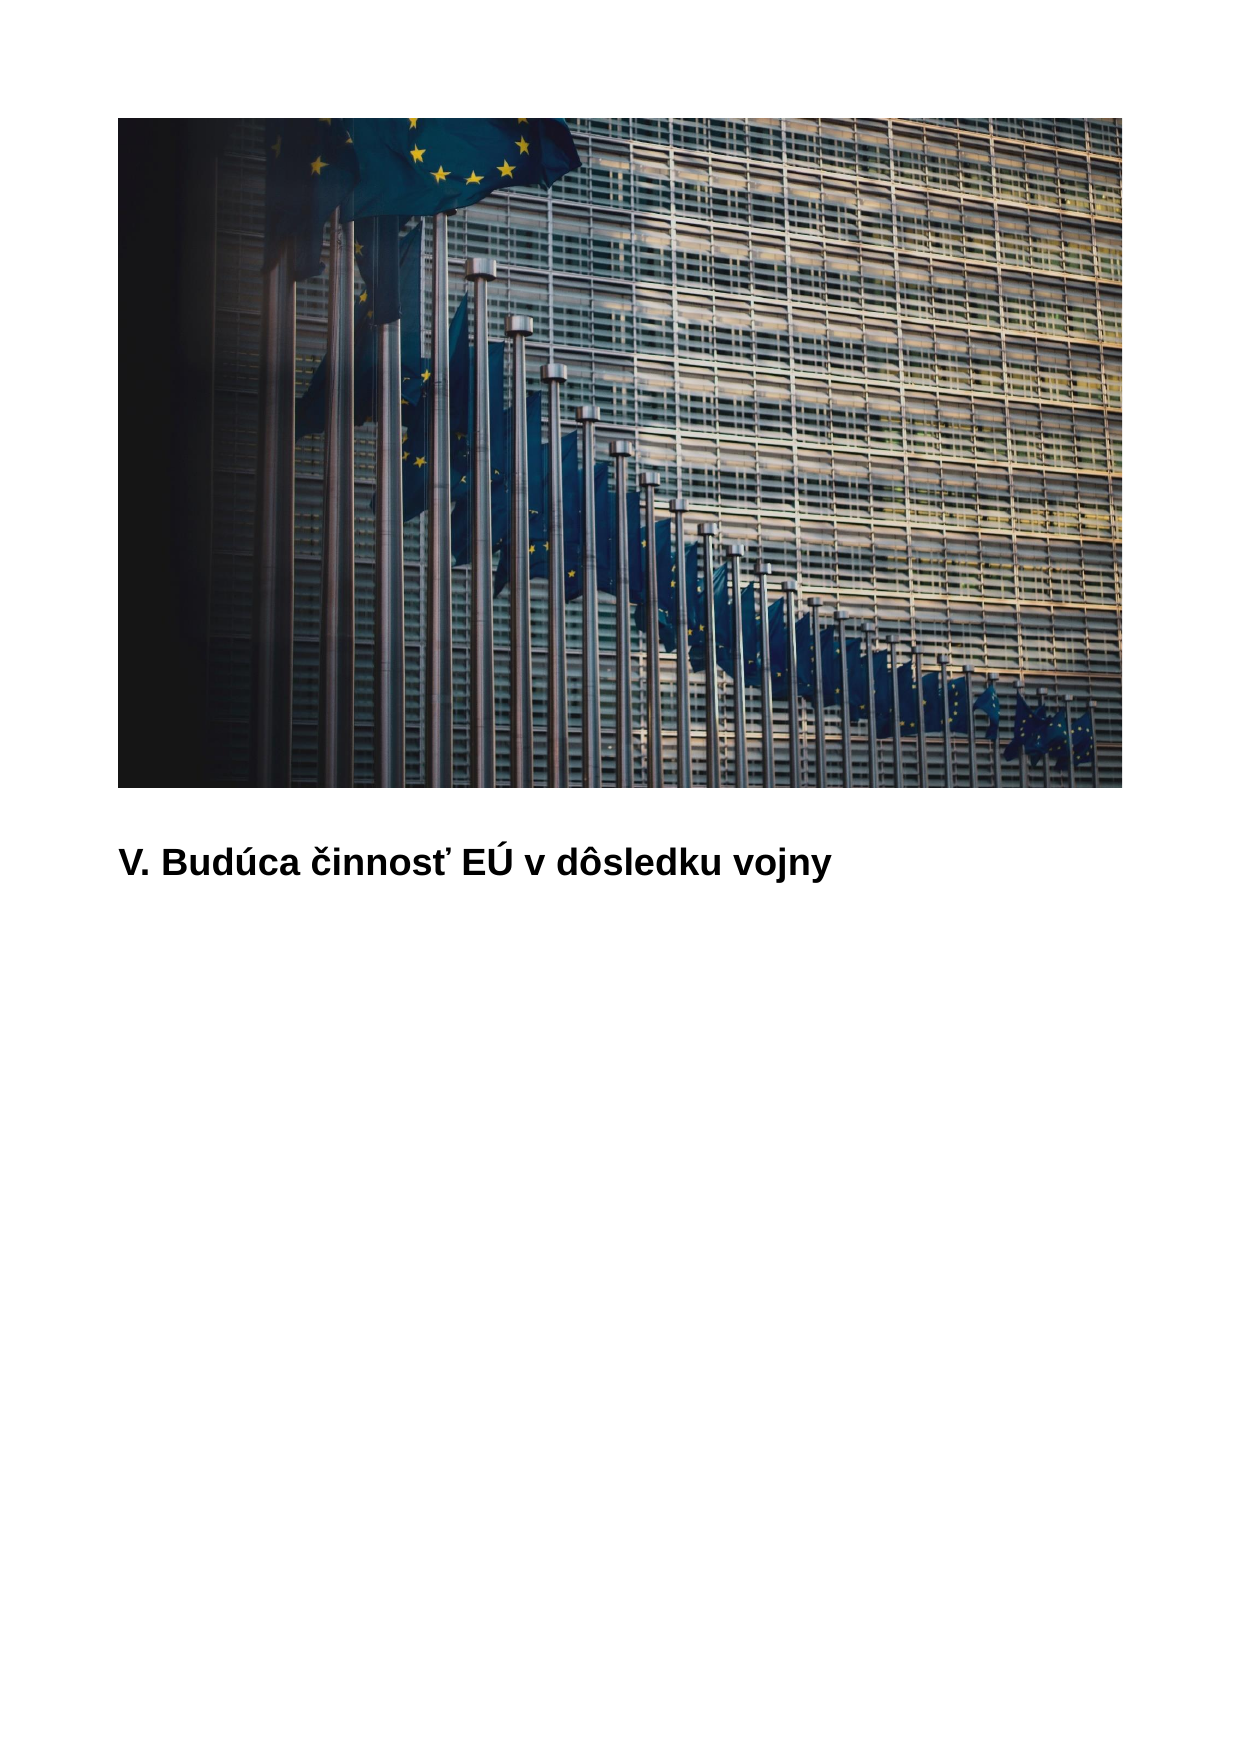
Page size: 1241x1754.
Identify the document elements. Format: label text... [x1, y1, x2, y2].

picture [118, 118, 1123, 788]
subtitle V. Budúca činnosť EÚ v dôsledku vojny [118, 840, 1122, 883]
